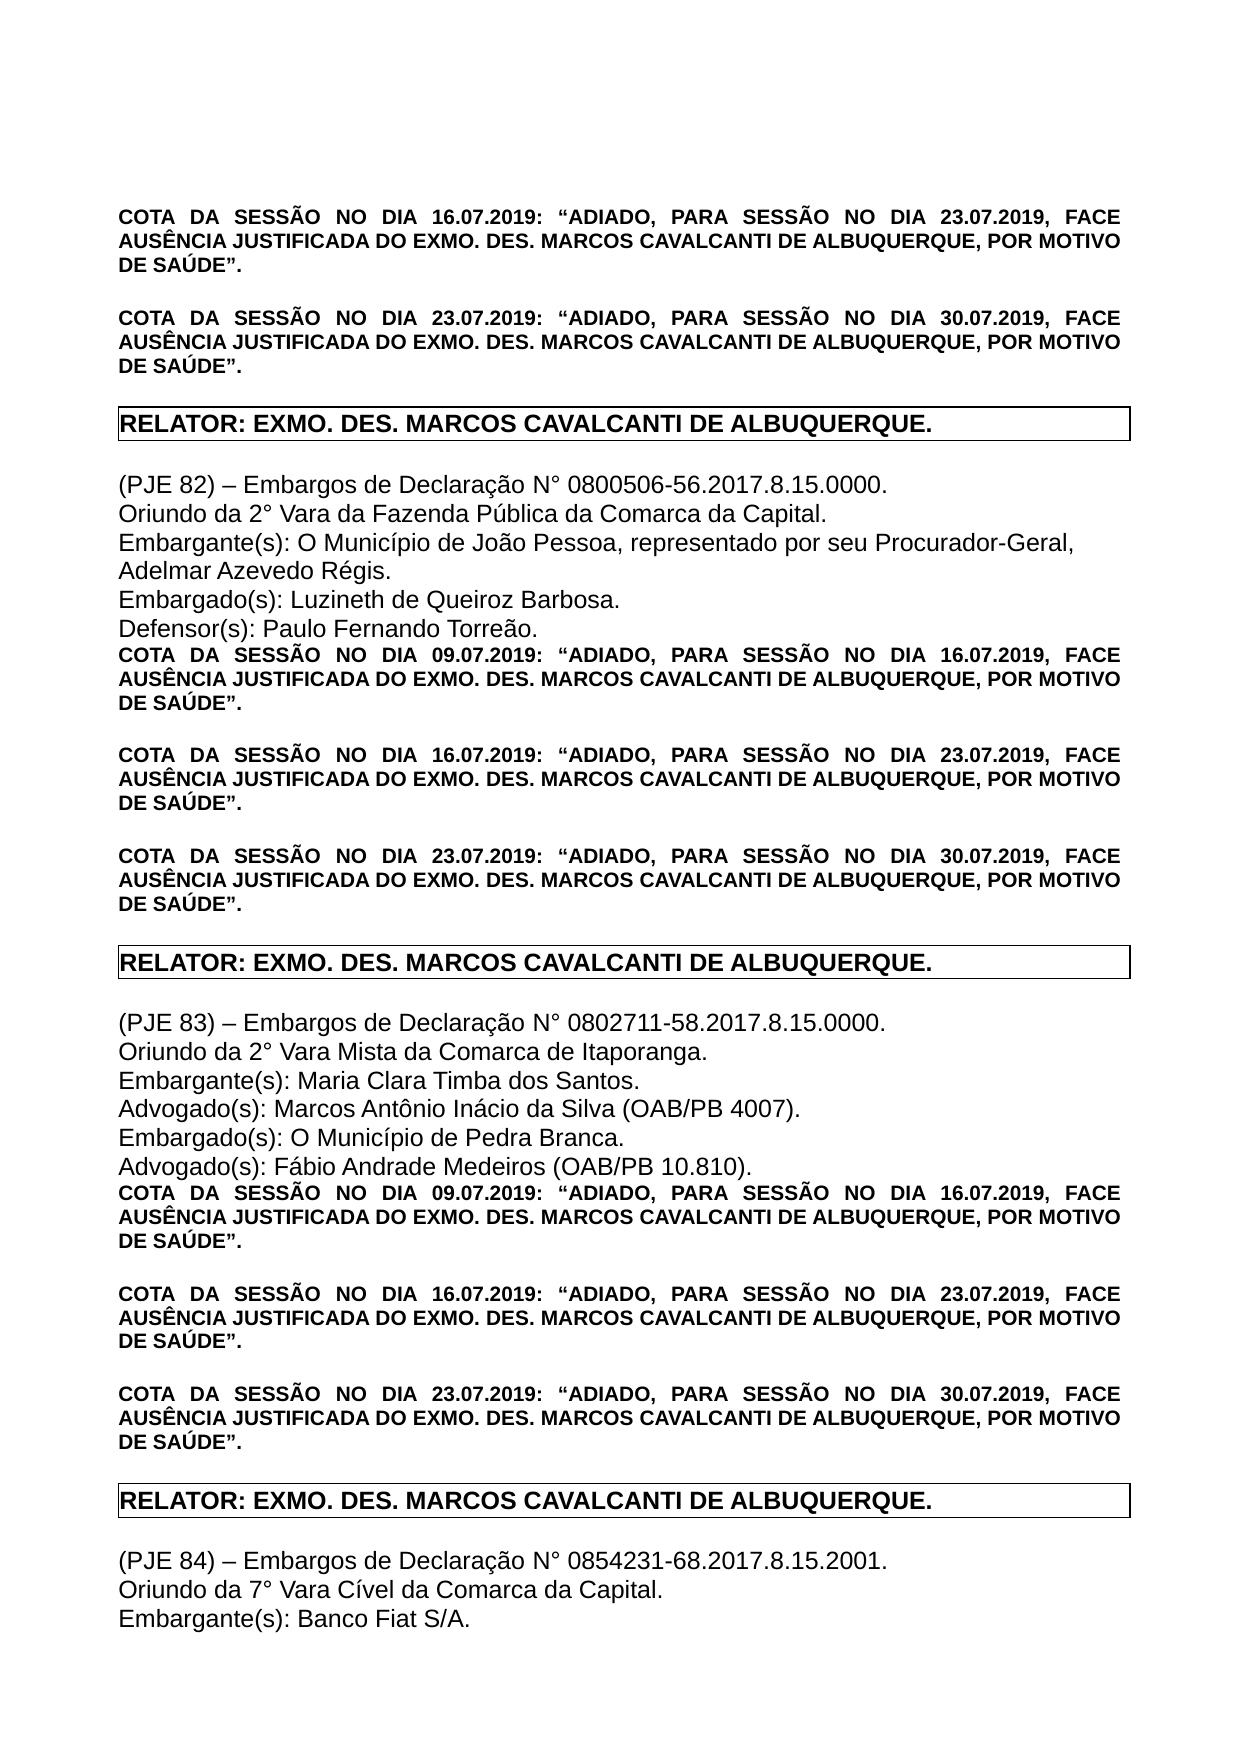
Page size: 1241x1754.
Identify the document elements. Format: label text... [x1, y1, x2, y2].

text COTA DA SESSÃO NO DIA 23.07.2019: “ADIADO, PARA SESSÃO NO DIA 30.07.2019, FACE AUSÊNCIA JUSTIFICADA DO EXMO. DES. MARCOS CAVALCANTI DE ALBUQUERQUE, POR MOTIVO DE SAÚDE”. [118, 844, 1122, 916]
text RELATOR: EXMO. DES. MARCOS CAVALCANTI DE ALBUQUERQUE. [119, 408, 1129, 440]
text Advogado(s): Marcos Antônio Inácio da Silva (OAB/PB 4007). [118, 1094, 1122, 1123]
text (PJE 83) – Embargos de Declaração N° 0802711-58.2017.8.15.0000. [118, 1008, 1122, 1037]
text (PJE 84) – Embargos de Declaração N° 0854231-68.2017.8.15.2001. [118, 1546, 1122, 1575]
text COTA DA SESSÃO NO DIA 16.07.2019: “ADIADO, PARA SESSÃO NO DIA 23.07.2019, FACE AUSÊNCIA JUSTIFICADA DO EXMO. DES. MARCOS CAVALCANTI DE ALBUQUERQUE, POR MOTIVO DE SAÚDE”. [118, 743, 1122, 815]
text (PJE 82) – Embargos de Declaração N° 0800506-56.2017.8.15.0000. [118, 470, 1122, 499]
text COTA DA SESSÃO NO DIA 23.07.2019: “ADIADO, PARA SESSÃO NO DIA 30.07.2019, FACE AUSÊNCIA JUSTIFICADA DO EXMO. DES. MARCOS CAVALCANTI DE ALBUQUERQUE, POR MOTIVO DE SAÚDE”. [118, 1382, 1122, 1454]
text COTA DA SESSÃO NO DIA 09.07.2019: “ADIADO, PARA SESSÃO NO DIA 16.07.2019, FACE AUSÊNCIA JUSTIFICADA DO EXMO. DES. MARCOS CAVALCANTI DE ALBUQUERQUE, POR MOTIVO DE SAÚDE”. [118, 643, 1122, 714]
text Oriundo da 2° Vara Mista da Comarca de Itaporanga. [118, 1037, 1122, 1066]
text Defensor(s): Paulo Fernando Torreão. [118, 614, 1122, 643]
text COTA DA SESSÃO NO DIA 23.07.2019: “ADIADO, PARA SESSÃO NO DIA 30.07.2019, FACE AUSÊNCIA JUSTIFICADA DO EXMO. DES. MARCOS CAVALCANTI DE ALBUQUERQUE, POR MOTIVO DE SAÚDE”. [118, 306, 1122, 378]
text Embargante(s): Banco Fiat S/A. [118, 1604, 1122, 1633]
text Oriundo da 7° Vara Cível da Comarca da Capital. [118, 1575, 1122, 1604]
text Embargado(s): Luzineth de Queiroz Barbosa. [118, 585, 1122, 614]
text Advogado(s): Fábio Andrade Medeiros (OAB/PB 10.810). [118, 1152, 1122, 1181]
text COTA DA SESSÃO NO DIA 16.07.2019: “ADIADO, PARA SESSÃO NO DIA 23.07.2019, FACE AUSÊNCIA JUSTIFICADA DO EXMO. DES. MARCOS CAVALCANTI DE ALBUQUERQUE, POR MOTIVO DE SAÚDE”. [118, 205, 1122, 277]
text Embargante(s): Maria Clara Timba dos Santos. [118, 1066, 1122, 1094]
text Embargado(s): O Município de Pedra Branca. [118, 1123, 1122, 1152]
text RELATOR: EXMO. DES. MARCOS CAVALCANTI DE ALBUQUERQUE. [119, 1484, 1129, 1517]
text COTA DA SESSÃO NO DIA 16.07.2019: “ADIADO, PARA SESSÃO NO DIA 23.07.2019, FACE AUSÊNCIA JUSTIFICADA DO EXMO. DES. MARCOS CAVALCANTI DE ALBUQUERQUE, POR MOTIVO DE SAÚDE”. [118, 1281, 1122, 1353]
text Oriundo da 2° Vara da Fazenda Pública da Comarca da Capital. [118, 499, 1122, 528]
text COTA DA SESSÃO NO DIA 09.07.2019: “ADIADO, PARA SESSÃO NO DIA 16.07.2019, FACE AUSÊNCIA JUSTIFICADA DO EXMO. DES. MARCOS CAVALCANTI DE ALBUQUERQUE, POR MOTIVO DE SAÚDE”. [118, 1181, 1122, 1253]
text Embargante(s): O Município de João Pessoa, representado por seu Procurador-Geral, Adelmar Azevedo Régis. [118, 528, 1122, 585]
text RELATOR: EXMO. DES. MARCOS CAVALCANTI DE ALBUQUERQUE. [119, 946, 1129, 978]
